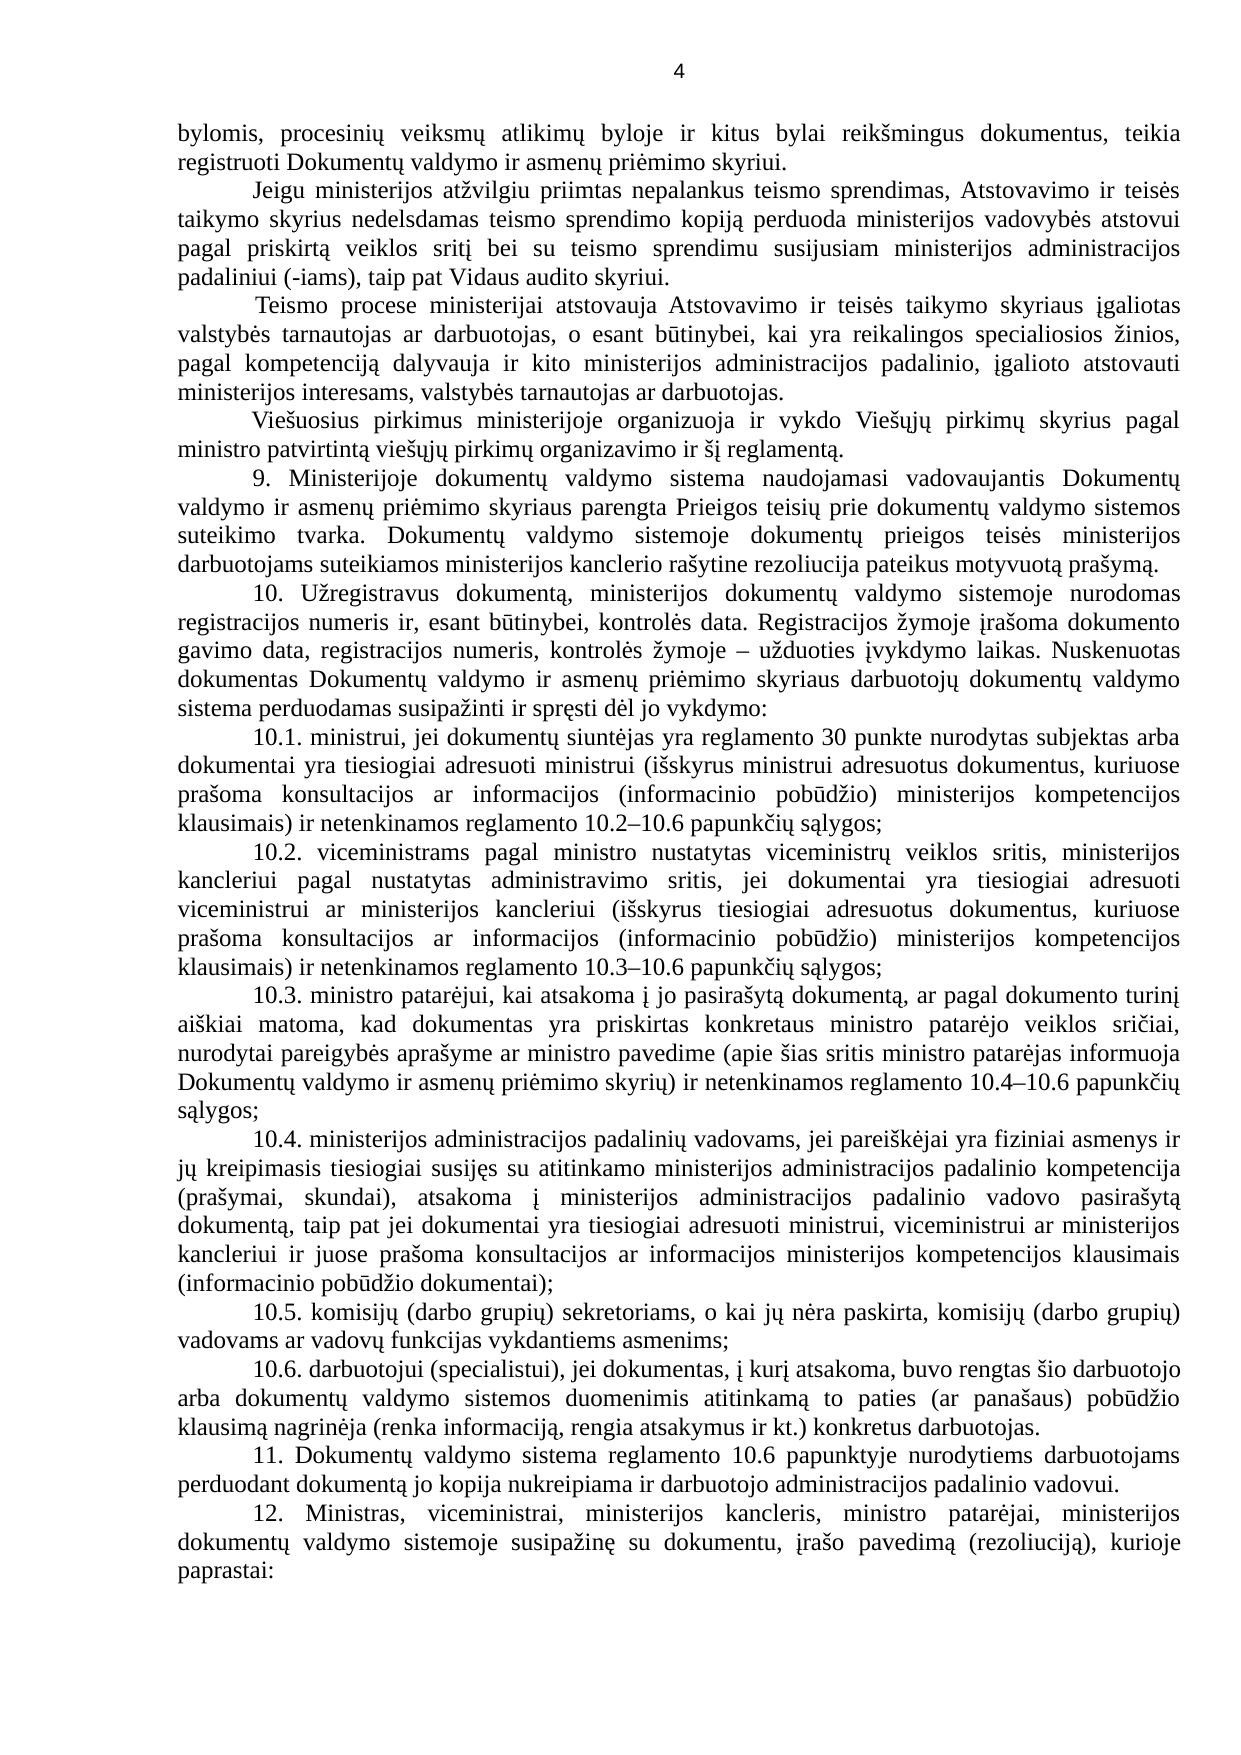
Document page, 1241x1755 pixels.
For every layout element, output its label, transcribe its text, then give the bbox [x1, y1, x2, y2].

text 10.6. darbuotojui (specialistui), jei dokumentas, į kurį atsakoma, buvo rengtas šio darbuotojo arba dokumentų valdymo sistemos duomenimis atitinkamą to paties (ar panašaus) pobūdžio klausimą nagrinėja (renka informaciją, rengia atsakymus ir kt.) konkretus darbuotojas. [177, 1354, 1181, 1441]
text Viešuosius pirkimus ministerijoje organizuoja ir vykdo Viešųjų pirkimų skyrius pagal ministro patvirtintą viešųjų pirkimų organizavimo ir šį reglamentą. [177, 406, 1181, 463]
text 10. Užregistravus dokumentą, ministerijos dokumentų valdymo sistemoje nurodomas registracijos numeris ir, esant būtinybei, kontrolės data. Registracijos žymoje įrašoma dokumento gavimo data, registracijos numeris, kontrolės žymoje – užduoties įvykdymo laikas. Nuskenuotas dokumentas Dokumentų valdymo ir asmenų priėmimo skyriaus darbuotojų dokumentų valdymo sistema perduodamas susipažinti ir spręsti dėl jo vykdymo: [177, 578, 1181, 722]
text 10.4. ministerijos administracijos padalinių vadovams, jei pareiškėjai yra fiziniai asmenys ir jų kreipimasis tiesiogiai susijęs su atitinkamo ministerijos administracijos padalinio kompetencija (prašymai, skundai), atsakoma į ministerijos administracijos padalinio vadovo pasirašytą dokumentą, taip pat jei dokumentai yra tiesiogiai adresuoti ministrui, viceministrui ar ministerijos kancleriui ir juose prašoma konsultacijos ar informacijos ministerijos kompetencijos klausimais (informacinio pobūdžio dokumentai); [177, 1124, 1181, 1297]
text 10.3. ministro patarėjui, kai atsakoma į jo pasirašytą dokumentą, ar pagal dokumento turinį aiškiai matoma, kad dokumentas yra priskirtas konkretaus ministro patarėjo veiklos sričiai, nurodytai pareigybės aprašyme ar ministro pavedime (apie šias sritis ministro patarėjas informuoja Dokumentų valdymo ir asmenų priėmimo skyrių) ir netenkinamos reglamento 10.4–10.6 papunkčių sąlygos; [177, 981, 1181, 1124]
text bylomis, procesinių veiksmų atlikimų byloje ir kitus bylai reikšmingus dokumentus, teikia registruoti Dokumentų valdymo ir asmenų priėmimo skyriui. [177, 118, 1181, 176]
text 10.2. viceministrams pagal ministro nustatytas viceministrų veiklos sritis, ministerijos kancleriui pagal nustatytas administravimo sritis, jei dokumentai yra tiesiogiai adresuoti viceministrui ar ministerijos kancleriui (išskyrus tiesiogiai adresuotus dokumentus, kuriuose prašoma konsultacijos ar informacijos (informacinio pobūdžio) ministerijos kompetencijos klausimais) ir netenkinamos reglamento 10.3–10.6 papunkčių sąlygos; [177, 837, 1181, 981]
text 10.5. komisijų (darbo grupių) sekretoriams, o kai jų nėra paskirta, komisijų (darbo grupių) vadovams ar vadovų funkcijas vykdantiems asmenims; [177, 1297, 1181, 1354]
text 10.1. ministrui, jei dokumentų siuntėjas yra reglamento 30 punkte nurodytas subjektas arba dokumentai yra tiesiogiai adresuoti ministrui (išskyrus ministrui adresuotus dokumentus, kuriuose prašoma konsultacijos ar informacijos (informacinio pobūdžio) ministerijos kompetencijos klausimais) ir netenkinamos reglamento 10.2–10.6 papunkčių sąlygos; [177, 722, 1181, 837]
text 12. Ministras, viceministrai, ministerijos kancleris, ministro patarėjai, ministerijos dokumentų valdymo sistemoje susipažinę su dokumentu, įrašo pavedimą (rezoliuciją), kurioje paprastai: [177, 1498, 1181, 1584]
text 11. Dokumentų valdymo sistema reglamento 10.6 papunktyje nurodytiems darbuotojams perduodant dokumentą jo kopija nukreipiama ir darbuotojo administracijos padalinio vadovui. [177, 1441, 1181, 1498]
text Teismo procese ministerijai atstovauja Atstovavimo ir teisės taikymo skyriaus įgaliotas valstybės tarnautojas ar darbuotojas, o esant būtinybei, kai yra reikalingos specialiosios žinios, pagal kompetenciją dalyvauja ir kito ministerijos administracijos padalinio, įgalioto atstovauti ministerijos interesams, valstybės tarnautojas ar darbuotojas. [177, 291, 1181, 406]
text Jeigu ministerijos atžvilgiu priimtas nepalankus teismo sprendimas, Atstovavimo ir teisės taikymo skyrius nedelsdamas teismo sprendimo kopiją perduoda ministerijos vadovybės atstovui pagal priskirtą veiklos sritį bei su teismo sprendimu susijusiam ministerijos administracijos padaliniui (-iams), taip pat Vidaus audito skyriui. [177, 176, 1181, 291]
text 9. Ministerijoje dokumentų valdymo sistema naudojamasi vadovaujantis Dokumentų valdymo ir asmenų priėmimo skyriaus parengta Prieigos teisių prie dokumentų valdymo sistemos suteikimo tvarka. Dokumentų valdymo sistemoje dokumentų prieigos teisės ministerijos darbuotojams suteikiamos ministerijos kanclerio rašytine rezoliucija pateikus motyvuotą prašymą. [177, 463, 1181, 578]
